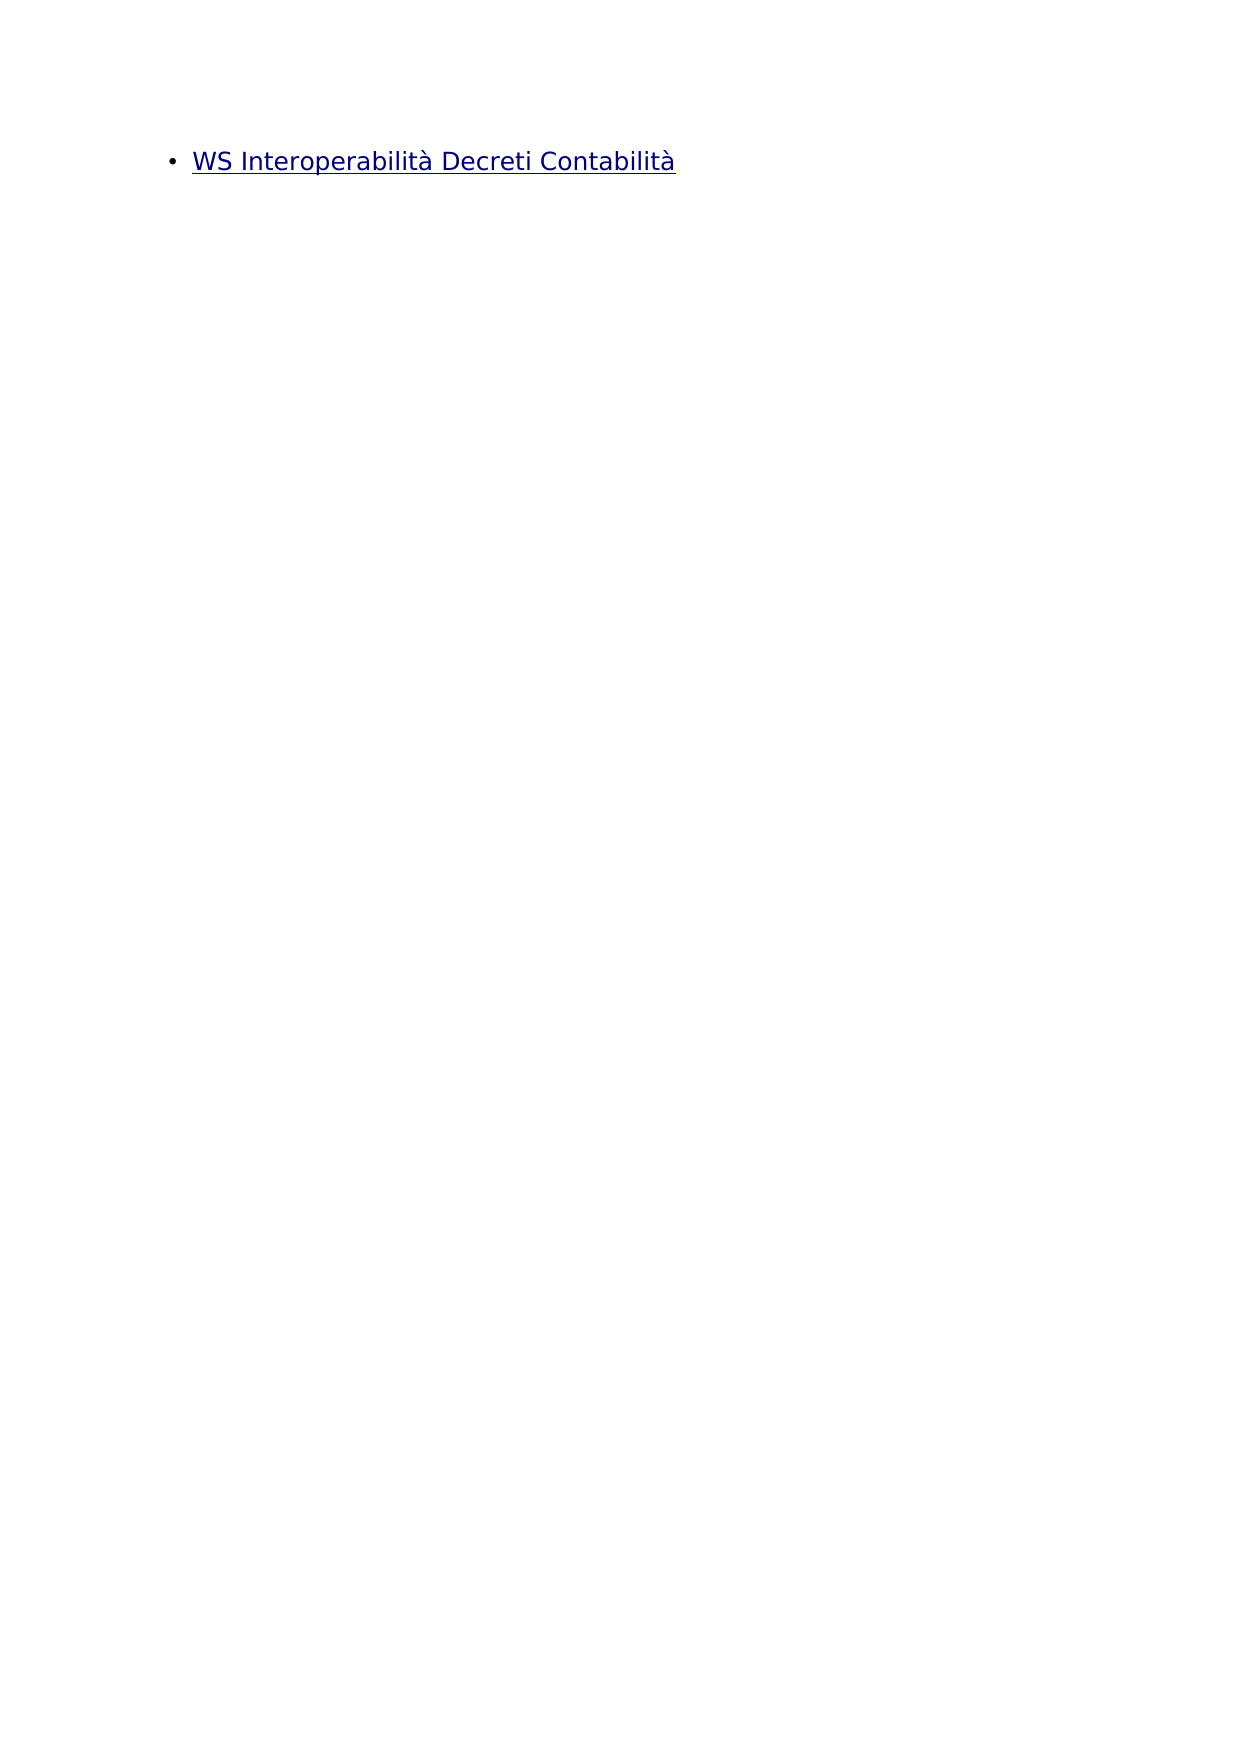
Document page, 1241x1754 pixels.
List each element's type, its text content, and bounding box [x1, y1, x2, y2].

list WS Interoperabilità Decreti Contabilità [177, 148, 1122, 177]
